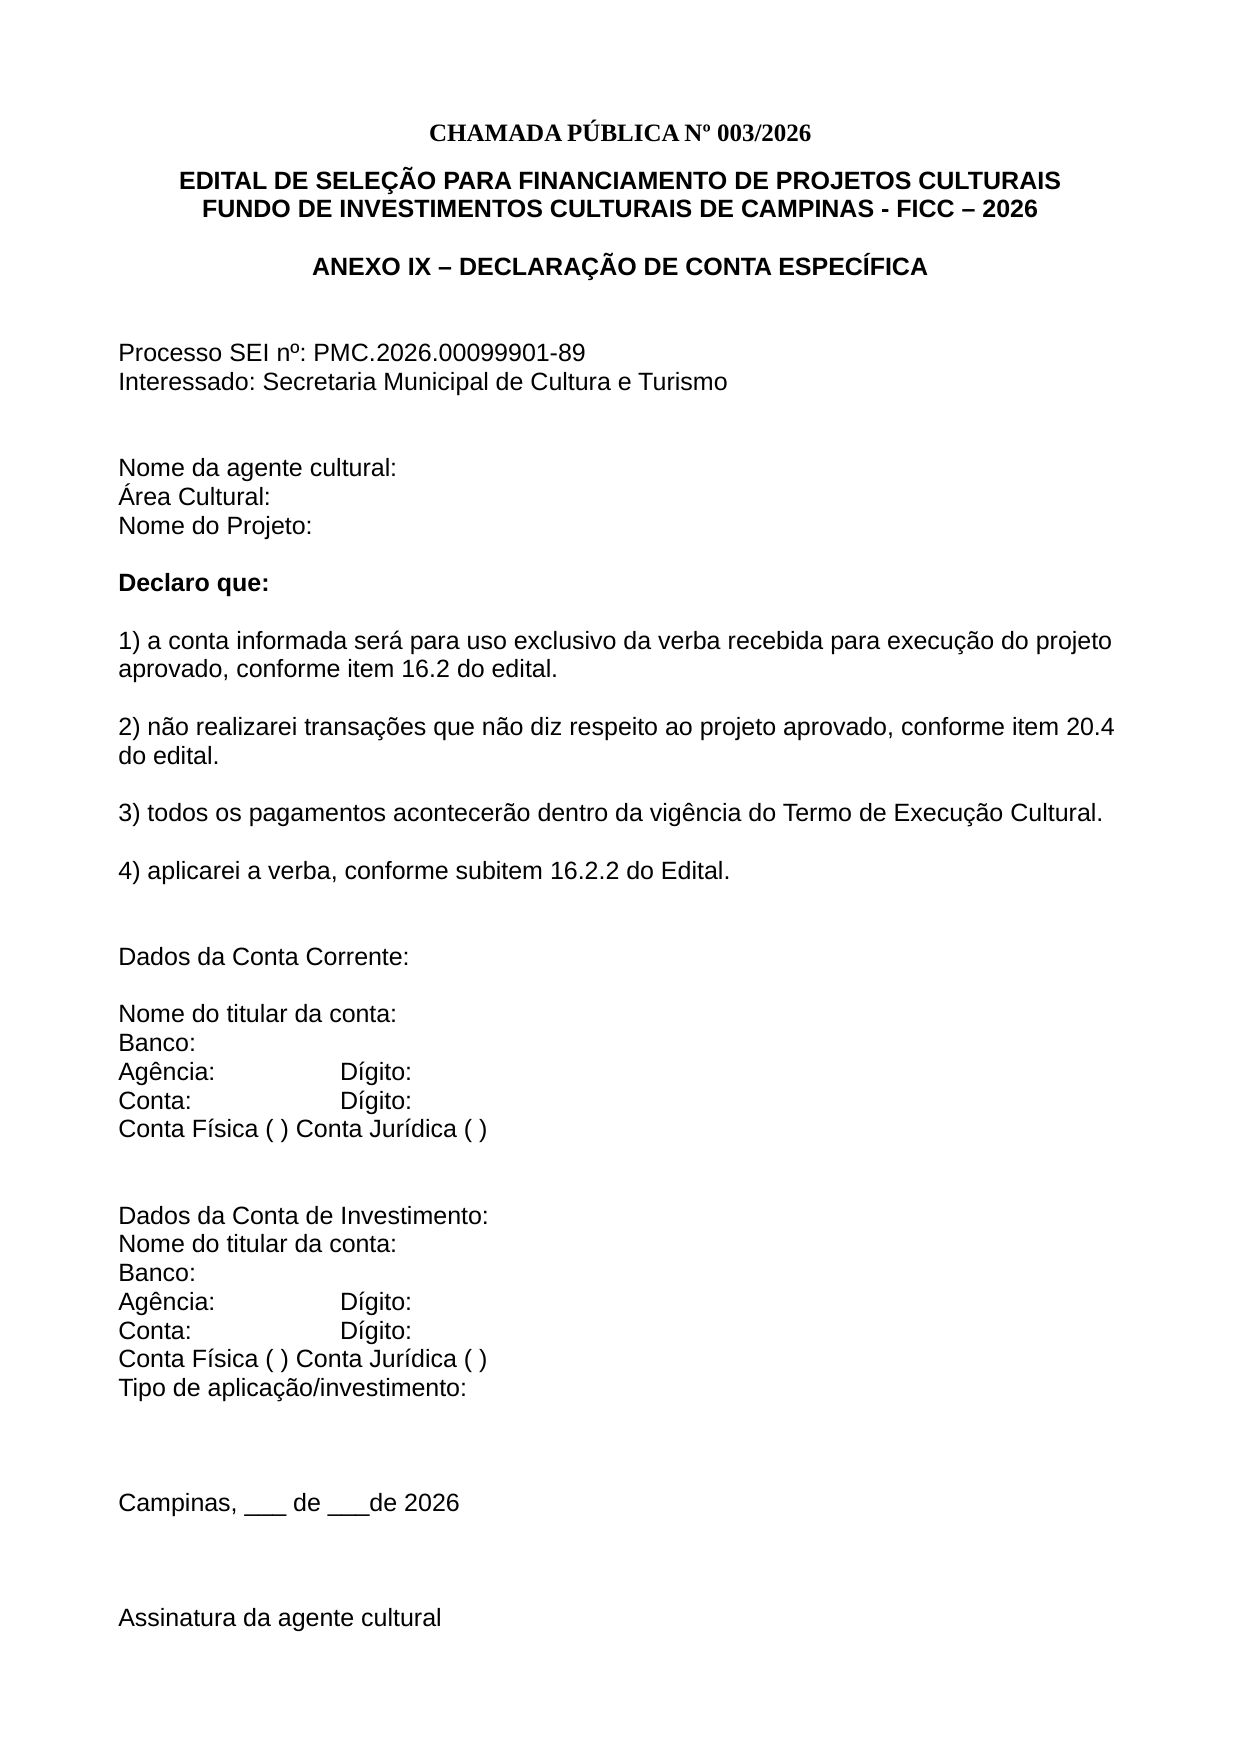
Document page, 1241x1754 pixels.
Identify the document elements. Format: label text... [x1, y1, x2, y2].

text ANEXO IX – DECLARAÇÃO DE CONTA ESPECÍFICA [118, 252, 1122, 281]
text Declaro que: [118, 568, 1122, 597]
text Assinatura da agente cultural [118, 1603, 1122, 1632]
text 3) todos os pagamentos acontecerão dentro da vigência do Termo de Execução Cultural. [118, 798, 1122, 827]
text Agência: Dígito: [118, 1287, 1122, 1316]
text Tipo de aplicação/investimento: [118, 1373, 1122, 1402]
text FUNDO DE INVESTIMENTOS CULTURAIS DE CAMPINAS - FICC – 2026 [118, 194, 1122, 223]
text Nome do titular da conta: [118, 999, 1122, 1028]
text Conta Física ( ) Conta Jurídica ( ) [118, 1344, 1122, 1373]
text CHAMADA PÚBLICA Nº 003/2026 [118, 118, 1122, 147]
text Campinas, ___ de ___de 2026 [118, 1488, 1122, 1517]
text Área Cultural: [118, 482, 1122, 511]
text Dados da Conta de Investimento: [118, 1201, 1122, 1229]
text 2) não realizarei transações que não diz respeito ao projeto aprovado, conforme item 20.4 do edital. [118, 712, 1122, 769]
text Nome do Projeto: [118, 511, 1122, 539]
text Conta: Dígito: [118, 1316, 1122, 1344]
text Nome do titular da conta: [118, 1229, 1122, 1258]
text Dados da Conta Corrente: [118, 942, 1122, 971]
text Nome da agente cultural: [118, 453, 1122, 482]
text Processo SEI nº: PMC.2026.00099901-89 [118, 338, 1122, 367]
text Interessado: Secretaria Municipal de Cultura e Turismo [118, 367, 1122, 396]
text Conta: Dígito: [118, 1086, 1122, 1114]
text Conta Física ( ) Conta Jurídica ( ) [118, 1114, 1122, 1143]
text EDITAL DE SELEÇÃO PARA FINANCIAMENTO DE PROJETOS CULTURAIS [118, 166, 1122, 194]
text Banco: [118, 1258, 1122, 1287]
text Agência: Dígito: [118, 1057, 1122, 1086]
text Banco: [118, 1028, 1122, 1057]
text 4) aplicarei a verba, conforme subitem 16.2.2 do Edital. [118, 856, 1122, 884]
text 1) a conta informada será para uso exclusivo da verba recebida para execução do projeto aprovado, conforme item 16.2 do edital. [118, 626, 1122, 683]
